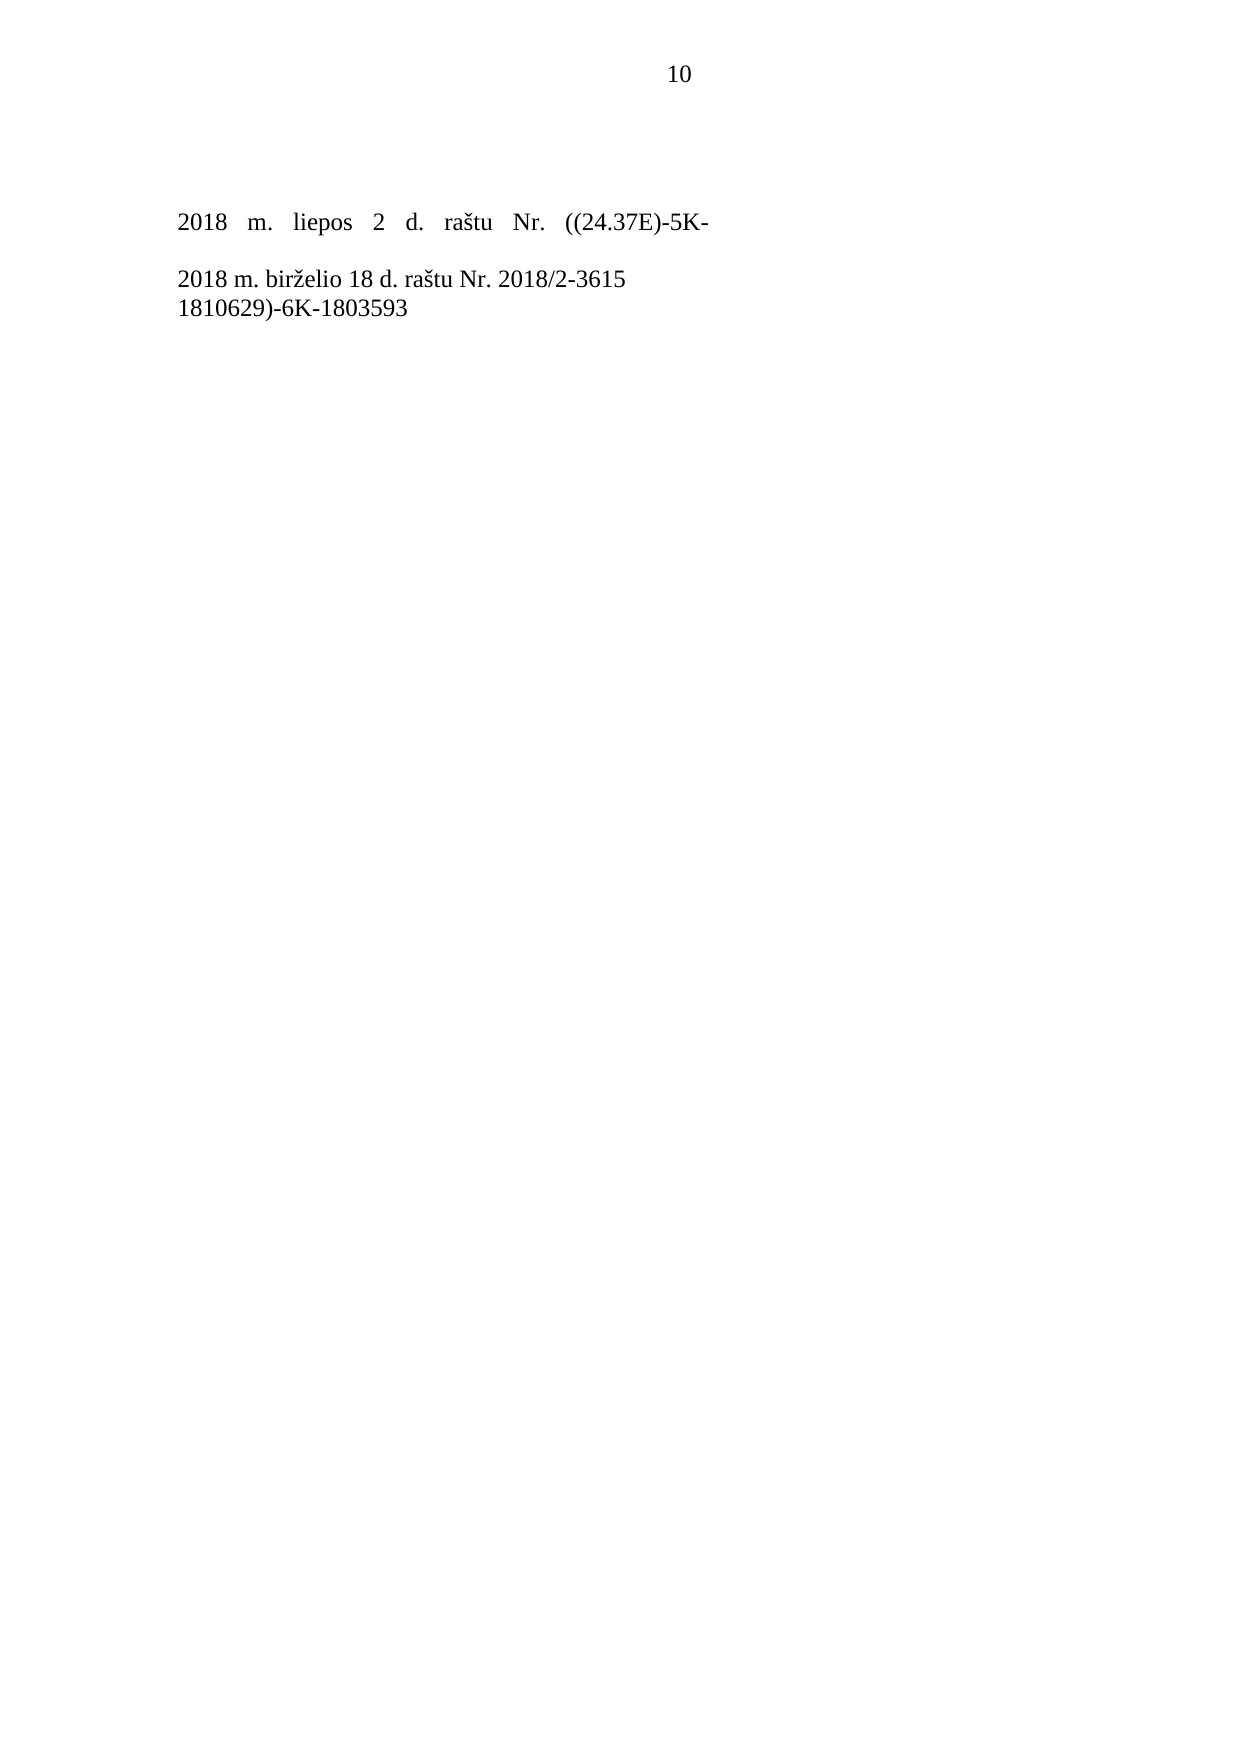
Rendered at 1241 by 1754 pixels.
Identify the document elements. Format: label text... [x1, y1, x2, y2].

text 2018 m. liepos 2 d. raštu Nr. ((24.37E)-5K- 2018 m. birželio 18 d. raštu Nr. 2018/2-3615 [177, 207, 709, 293]
text 1810629)-6K-1803593 [177, 293, 709, 322]
